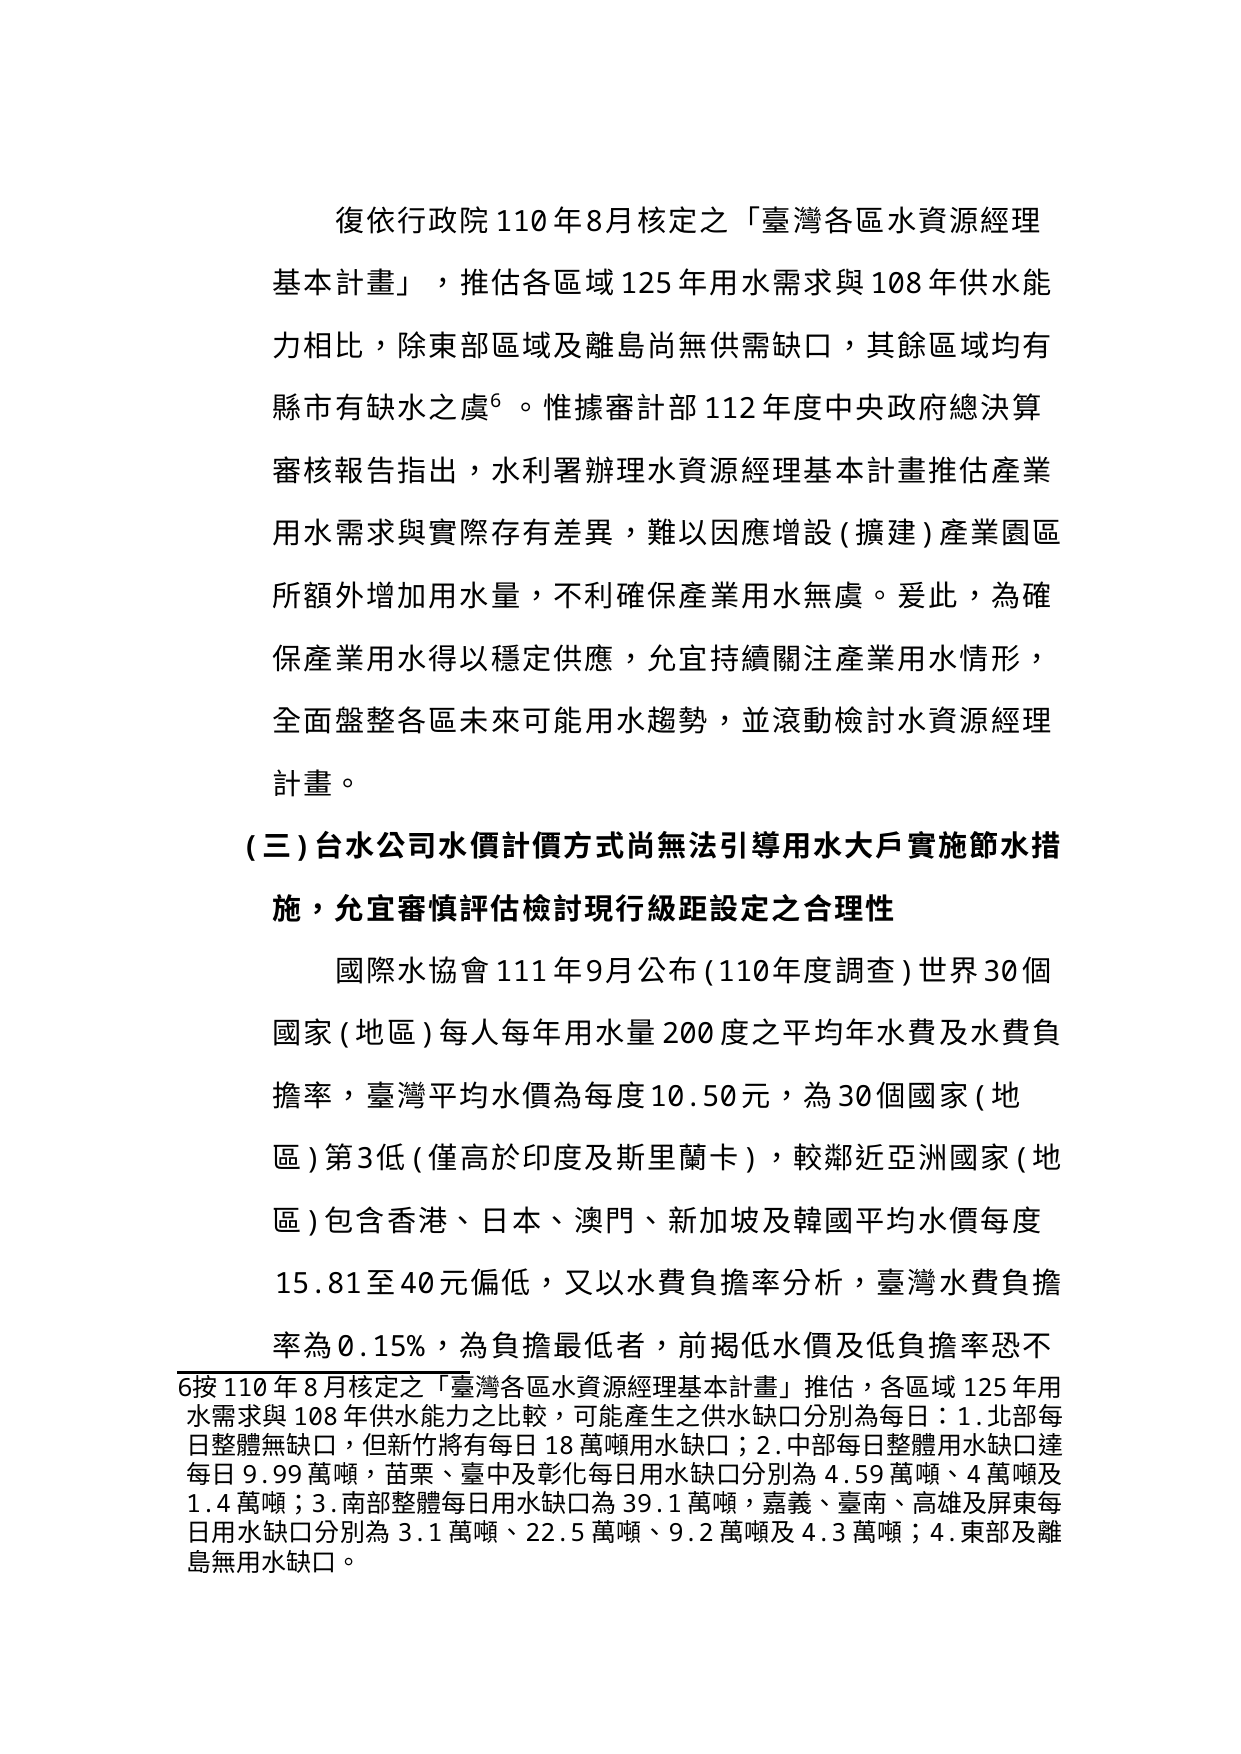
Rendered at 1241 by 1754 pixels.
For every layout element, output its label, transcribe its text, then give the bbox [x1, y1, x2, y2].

text 按110年8月核定之「臺灣各區水資源經理基本計畫」推估，各區域125年用水需求與108年供水能力之比較，可能產生之供水缺口分別為每日：1.北部每日整體無缺口，但新竹將有每日18萬噸用水缺口；2.中部每日整體用水缺口達每日9.99萬噸，苗栗、臺中及彰化每日用水缺口分別為4.59萬噸、4萬噸及1.4萬噸；3.南部整體每日用水缺口為39.1萬噸，嘉義、臺南、高雄及屏東每日用水缺口分別為3.1萬噸、22.5萬噸、9.2萬噸及4.3萬噸；4.東部及離島無用水缺口。 [177, 1373, 1063, 1577]
text 復依行政院110年8月核定之「臺灣各區水資源經理基本計畫」，推估各區域125年用水需求與108年供水能力相比，除東部區域及離島尚無供需缺口，其餘區域均有縣市有缺水之虞。惟據審計部112年度中央政府總決算審核報告指出，水利署辦理水資源經理基本計畫推估產業用水需求與實際存有差異，難以因應增設(擴建)產業園區所額外增加用水量，不利確保產業用水無虞。爰此，為確保產業用水得以穩定供應，允宜持續關注產業用水情形，全面盤整各區未來可能用水趨勢，並滾動檢討水資源經理計畫。 [266, 177, 1063, 802]
text (三)台水公司水價計價方式尚無法引導用水大戶實施節水措施，允宜審慎評估檢討現行級距設定之合理性 [236, 802, 1063, 927]
text 國際水協會111年9月公布(110年度調查)世界30個國家(地區)每人每年用水量200度之平均年水費及水費負擔率，臺灣平均水價為每度10.50元，為30個國家(地區)第3低(僅高於印度及斯里蘭卡)，較鄰近亞洲國家(地區)包含香港、日本、澳門、新加坡及韓國平均水價每度15.81至40元偏低，又以水費負擔率分析，臺灣水費負擔率為0.15%，為負擔最低者，前揭低水價及低負擔率恐不 [266, 927, 1063, 1365]
